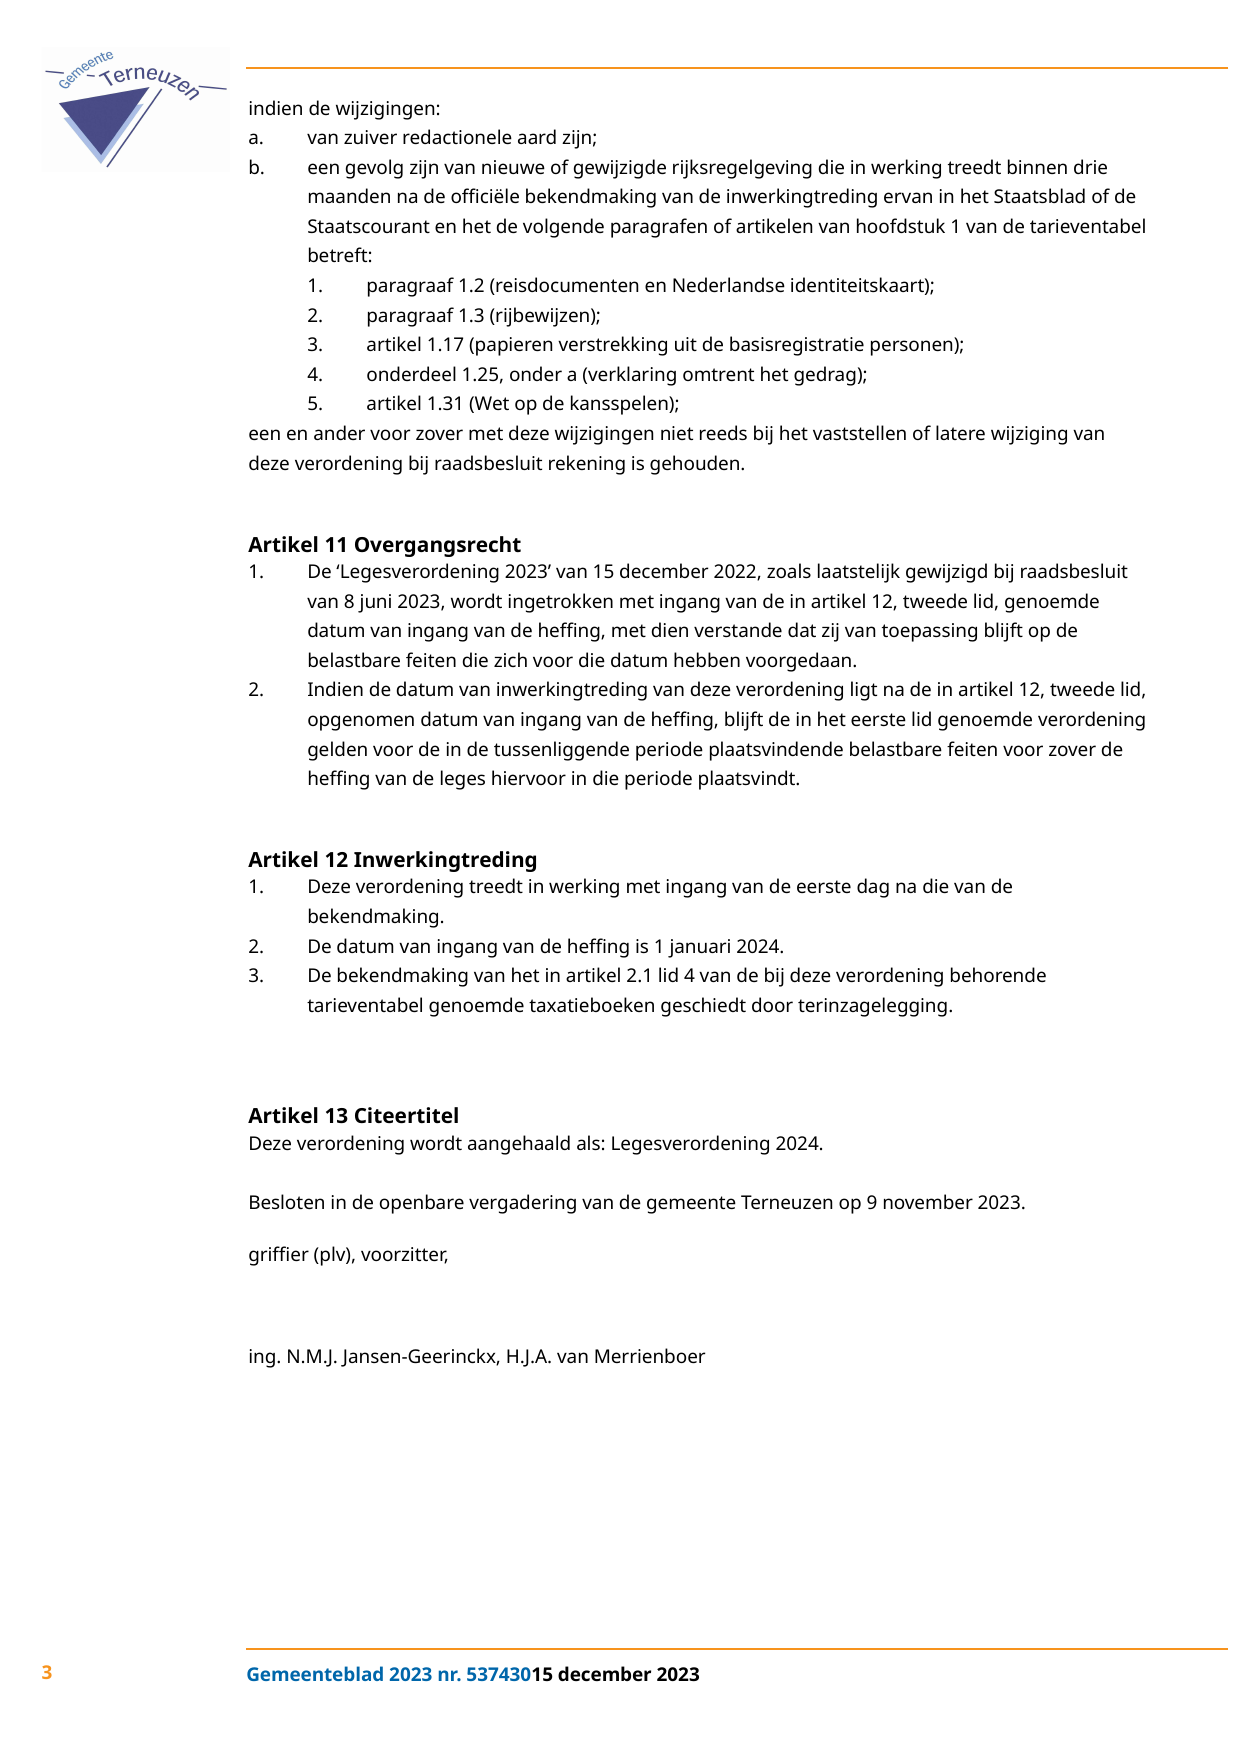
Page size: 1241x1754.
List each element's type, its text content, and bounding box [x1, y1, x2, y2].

text Artikel 12 Inwerkingtreding [248, 845, 1152, 874]
list Indien de datum van inwerkingtreding van deze verordening ligt na de in artikel 12, tweede lid, opgenomen datum van ingang van de heffing, blijft de in het eerste lid genoemde verordening gelden voor de in de tussenliggende periode plaatsvindende belastbare feiten voor zover de heffing van de leges hiervoor in die periode plaatsvindt. [248, 677, 1152, 791]
list van zuiver redactionele aard zijn; [248, 124, 1152, 150]
list artikel 1.17 (papieren verstrekking uit de basisregistratie personen); [307, 331, 1152, 357]
text Besloten in de openbare vergadering van de gemeente Terneuzen op 9 november 2023. [248, 1189, 1152, 1215]
list artikel 1.31 (Wet op de kansspelen); [307, 391, 1152, 416]
list De bekendmaking van het in artikel 2.1 lid 4 van de bij deze verordening behorende tarieventabel genoemde taxatieboeken geschiedt door terinzagelegging. [248, 962, 1152, 1018]
picture [41, 47, 231, 172]
list een gevolg zijn van nieuwe of gewijzigde rijksregelgeving die in werking treedt binnen drie maanden na de officiële bekendmaking van de inwerkingtreding ervan in het Staatsblad of de Staatscourant en het de volgende paragrafen of artikelen van hoofdstuk 1 van de tarieventabel betreft: [248, 154, 1152, 268]
list De ‘Legesverordening 2023’ van 15 december 2022, zoals laatstelijk gewijzigd bij raadsbesluit van 8 juni 2023, wordt ingetrokken met ingang van de in artikel 12, tweede lid, genoemde datum van ingang van de heffing, met dien verstande dat zij van toepassing blijft op de belastbare feiten die zich voor die datum hebben voorgedaan. [248, 558, 1152, 673]
text griffier (plv), voorzitter, [248, 1241, 1152, 1266]
list paragraaf 1.2 (reisdocumenten en Nederlandse identiteitskaart); [307, 272, 1152, 298]
list paragraaf 1.3 (rijbewijzen); [307, 302, 1152, 328]
text indien de wijzigingen: [248, 95, 1152, 121]
text een en ander voor zover met deze wijzigingen niet reeds bij het vaststellen of latere wijziging van deze verordening bij raadsbesluit rekening is gehouden. [248, 420, 1152, 476]
text Deze verordening wordt aangehaald als: Legesverordening 2024. [248, 1130, 1152, 1156]
text Artikel 13 Citeertitel [248, 1102, 1152, 1130]
list onderdeel 1.25, onder a (verklaring omtrent het gedrag); [307, 361, 1152, 387]
text Artikel 11 Overgangsrecht [248, 530, 1152, 558]
text ing. N.M.J. Jansen-Geerinckx, H.J.A. van Merrienboer [248, 1344, 1152, 1369]
list Deze verordening treedt in werking met ingang van de eerste dag na die van de bekendmaking. [248, 874, 1152, 929]
list De datum van ingang van de heffing is 1 januari 2024. [248, 933, 1152, 959]
